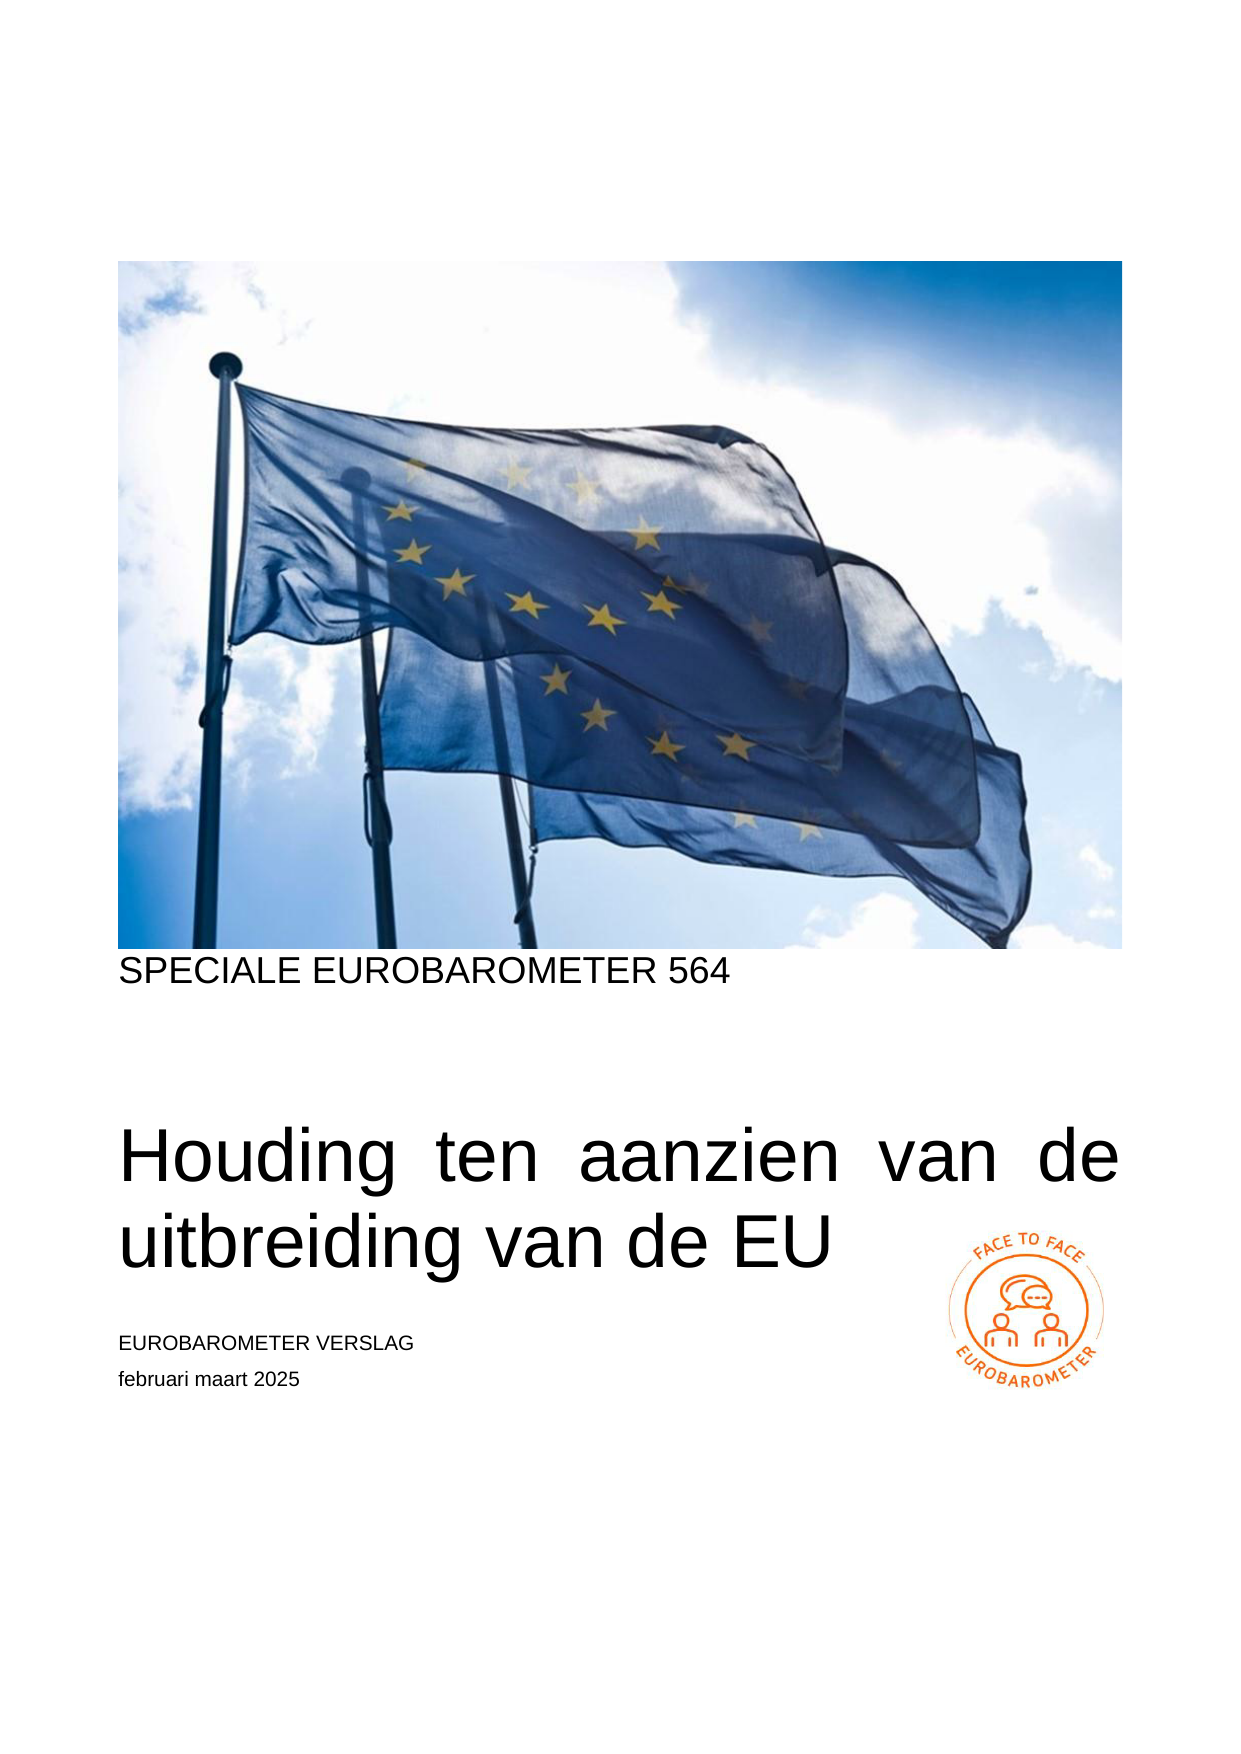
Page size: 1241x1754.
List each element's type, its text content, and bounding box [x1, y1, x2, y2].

picture [118, 261, 1123, 949]
text EUROBAROMETER VERSLAG [118, 1331, 924, 1355]
text SPECIALE EUROBAROMETER 564 [118, 949, 1122, 992]
text Houding ten aanzien van de uitbreiding van de EU [118, 1111, 1122, 1283]
picture [924, 1209, 1133, 1411]
text februari maart 2025 [118, 1367, 924, 1391]
